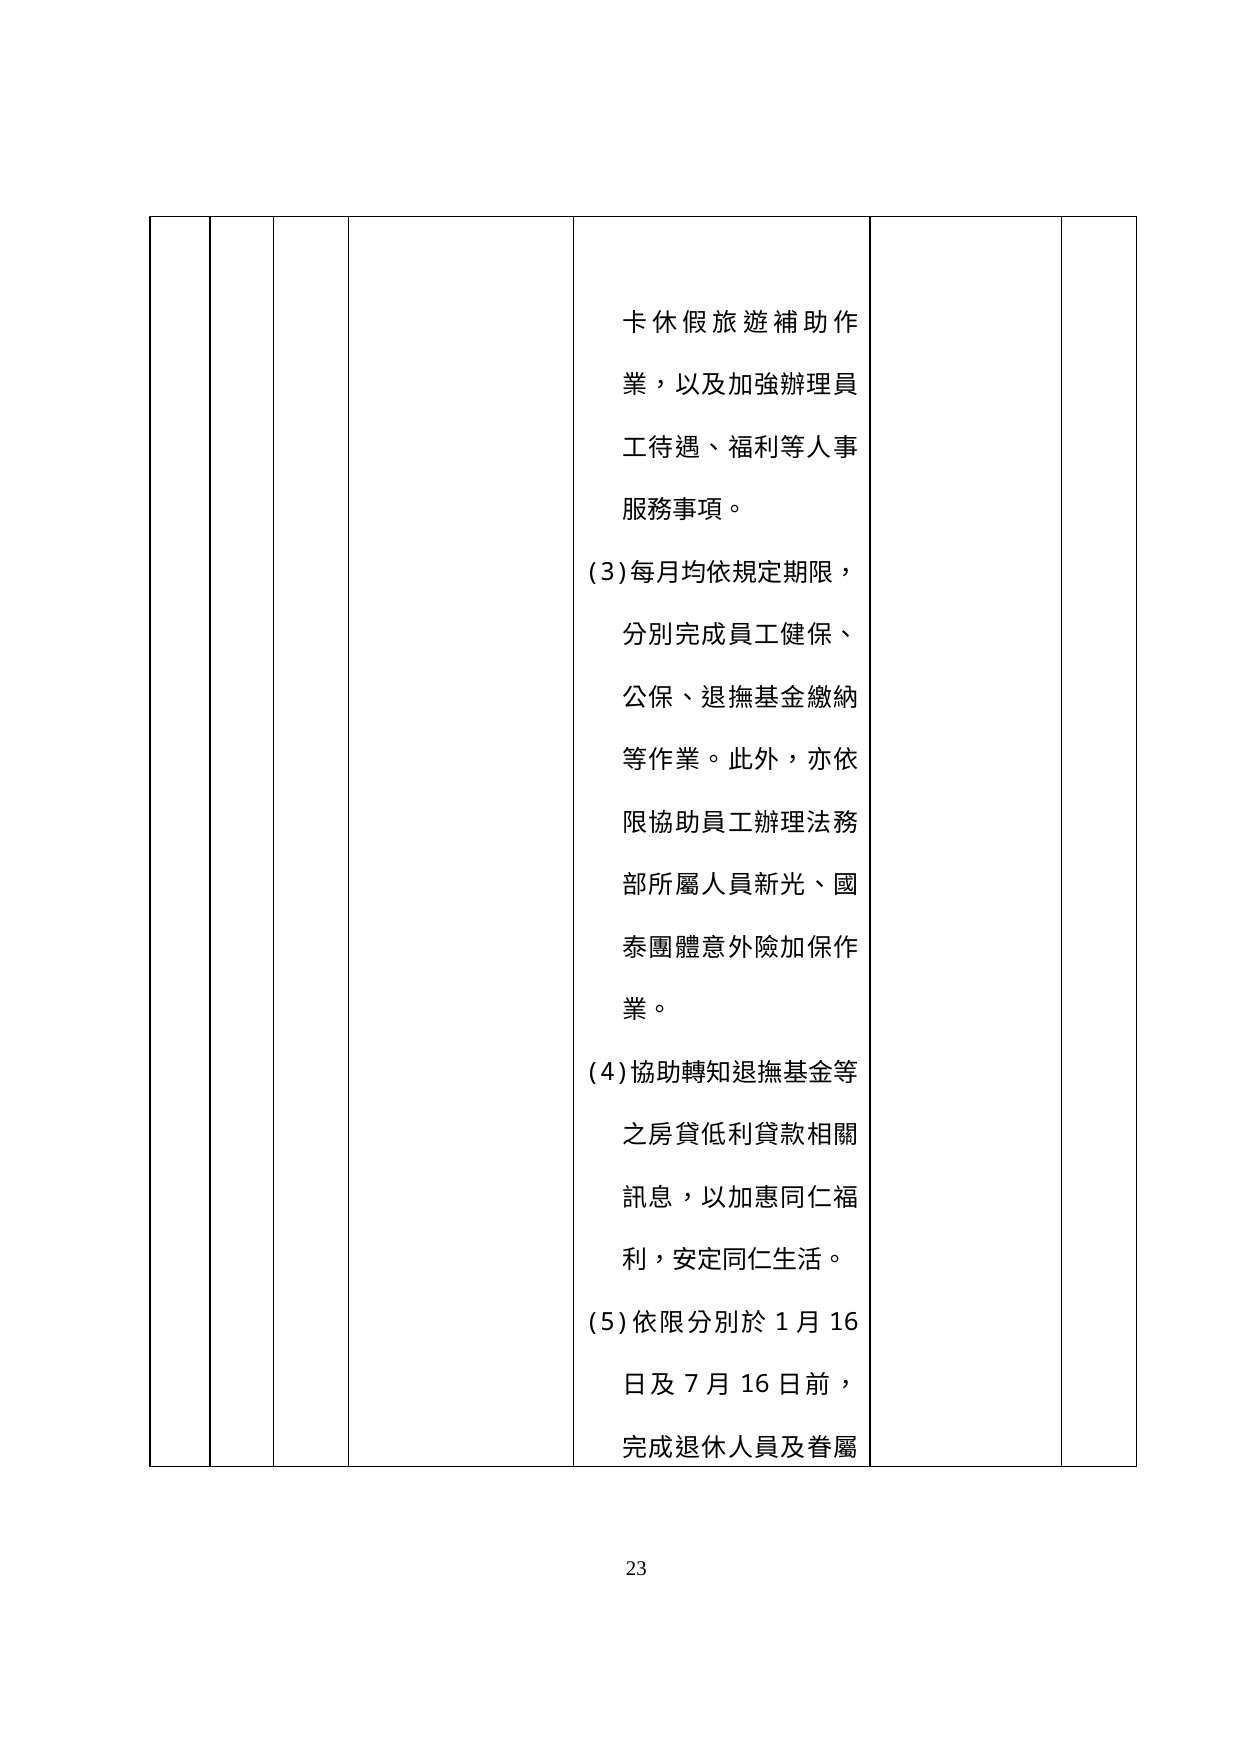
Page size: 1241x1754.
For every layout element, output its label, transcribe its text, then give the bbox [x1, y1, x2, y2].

table_cell [1062, 217, 1136, 1466]
table_cell [211, 217, 273, 1466]
table_cell [274, 217, 348, 1466]
table_cell 卡休假旅遊補助作業，以及加強辦理員工待遇、福利等人事服務事項。 (3)每月均依規定期限，分別完成員工健保、公保、退撫基金繳納等作業。此外，亦依限協助員工辦理法務部所屬人員新光、國泰團體意外險加保作業。 (4)協助轉知退撫基金等之房貸低利貸款相關訊息，以加惠同仁福利，安定同仁生活。 (5)依限分別於1月16日及7月16日前，完成退休人員及眷屬 [574, 217, 869, 1466]
table_cell [871, 217, 1061, 1466]
table_cell [151, 217, 209, 1466]
table_cell [349, 217, 573, 1466]
